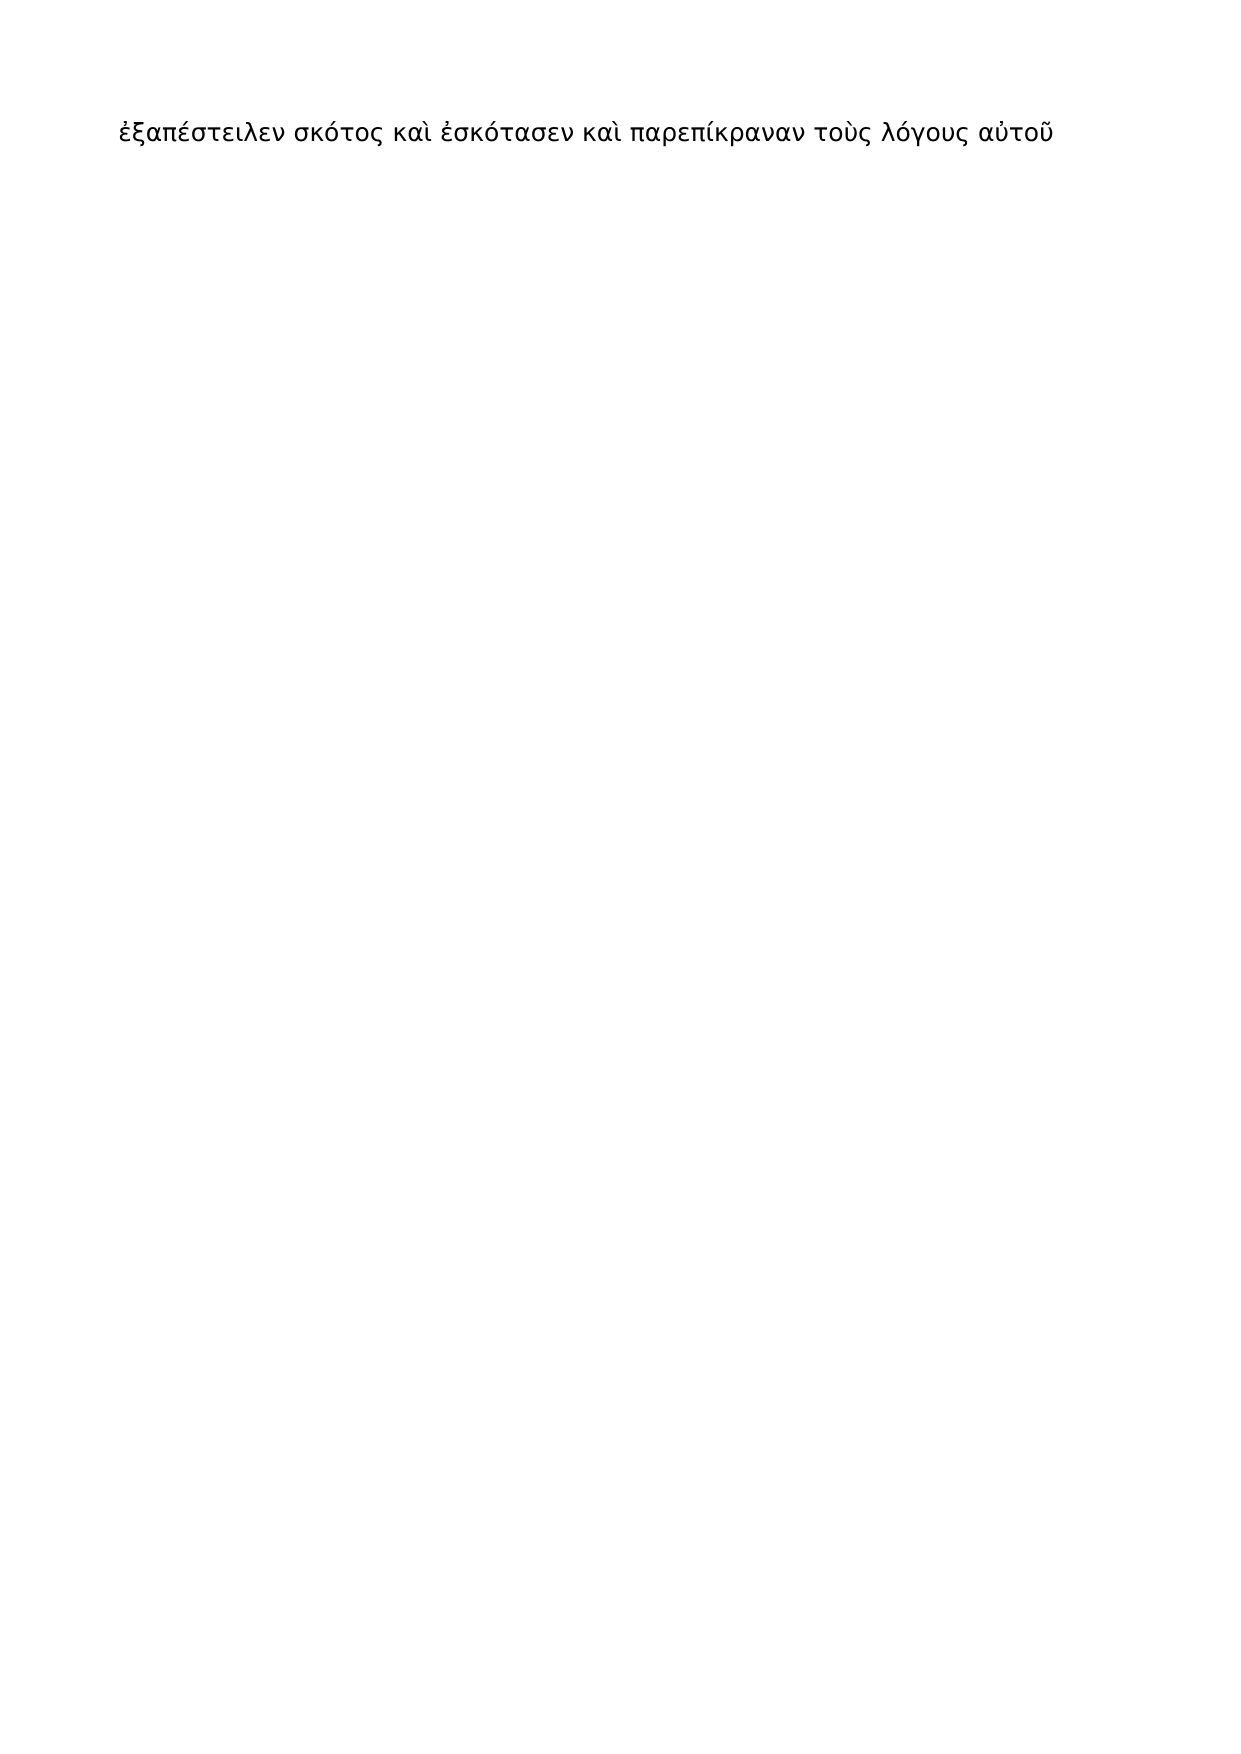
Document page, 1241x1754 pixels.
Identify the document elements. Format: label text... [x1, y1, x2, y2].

text ἐξαπέστειλεν σκότος καὶ ἐσκότασεν καὶ παρεπίκραναν τοὺς λόγους αὐτοῦ [118, 118, 1122, 147]
